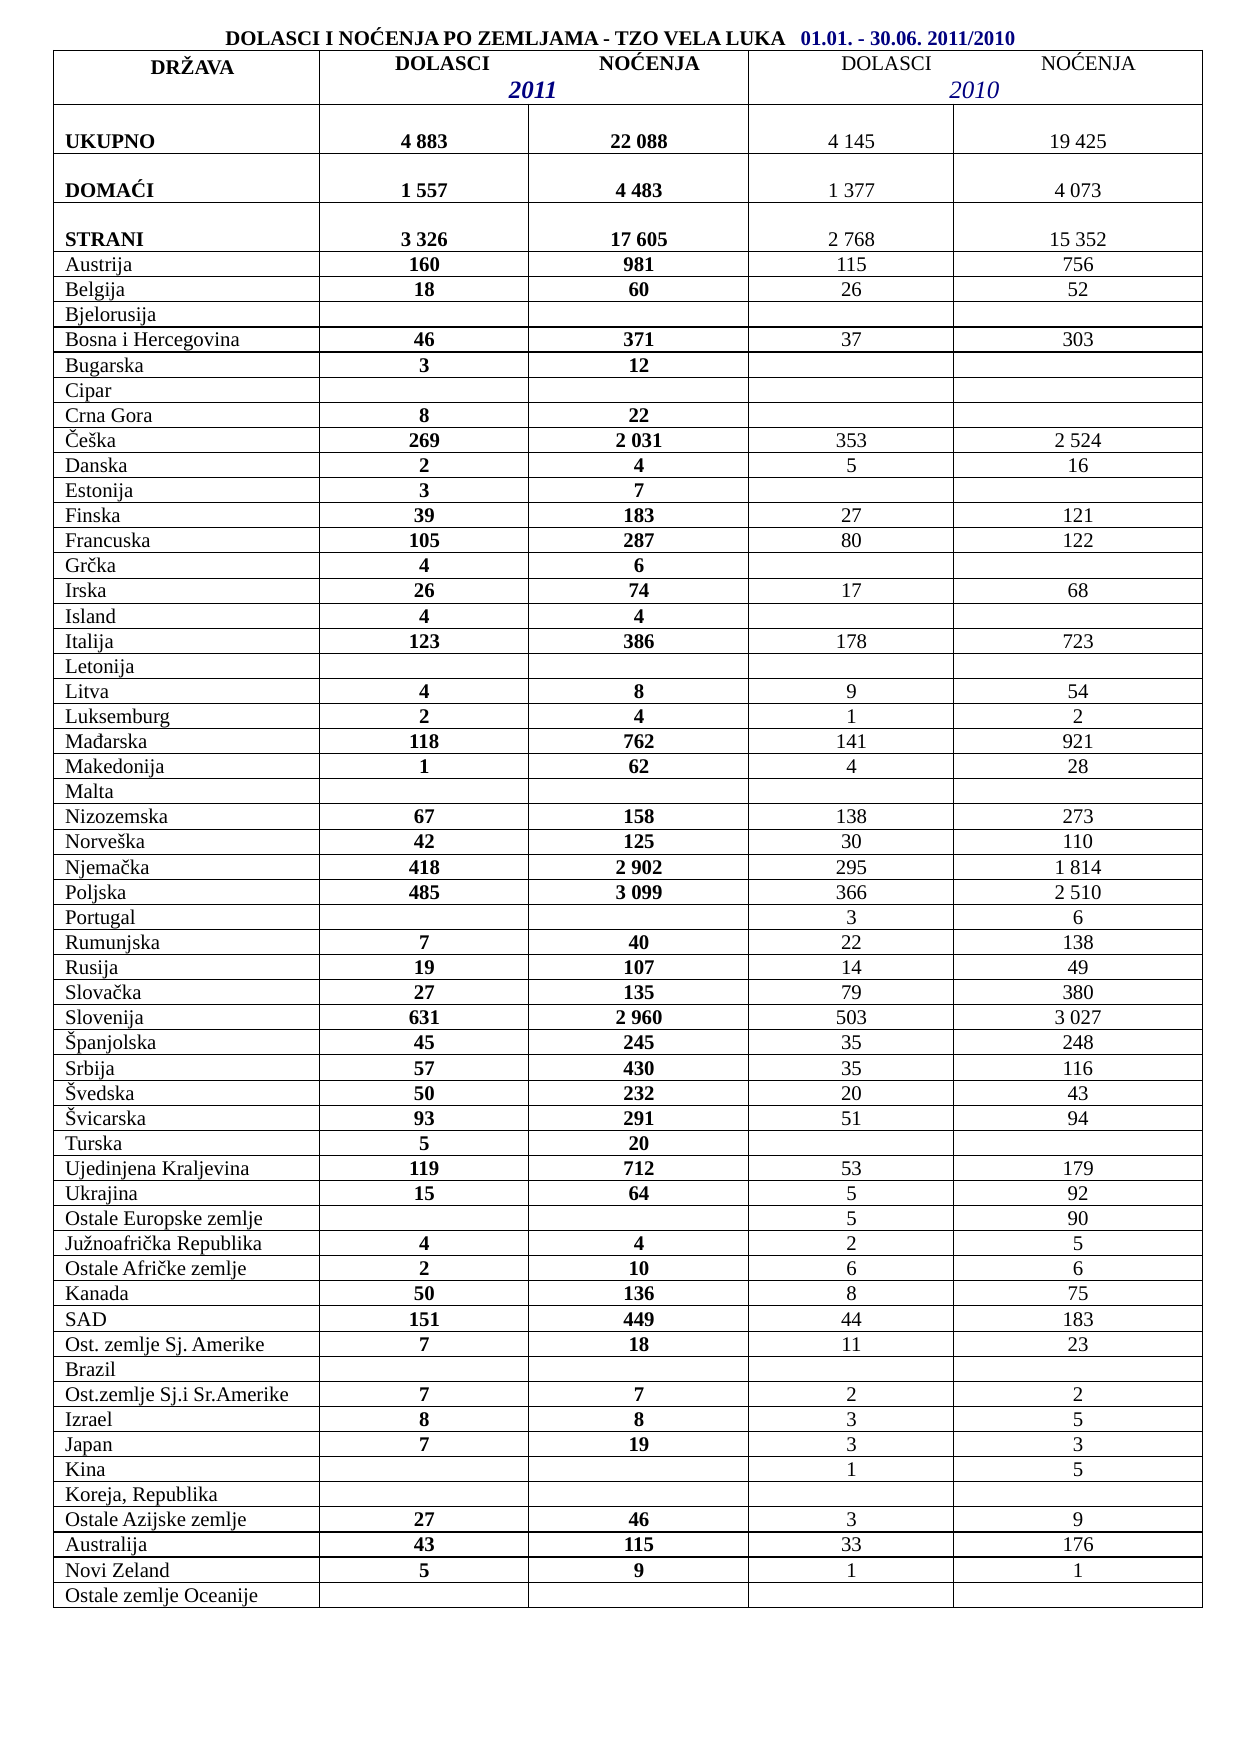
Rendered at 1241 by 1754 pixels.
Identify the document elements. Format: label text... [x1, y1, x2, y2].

table_cell 3 [749, 1432, 953, 1456]
table_cell 2 [320, 1256, 528, 1280]
table_cell 53 [749, 1156, 953, 1180]
table_cell Bjelorusija [54, 302, 319, 326]
table_cell 4 [529, 1231, 748, 1255]
table_cell 2 [954, 704, 1202, 728]
table_cell Island [54, 604, 319, 628]
table_cell Švicarska [54, 1106, 319, 1130]
table_cell Crna Gora [54, 403, 319, 427]
table_cell [320, 302, 528, 326]
table_cell 921 [954, 729, 1202, 753]
table_cell 1 [749, 704, 953, 728]
table_cell 179 [954, 1156, 1202, 1180]
table_cell 46 [320, 328, 528, 351]
table_cell 245 [529, 1030, 748, 1054]
table_cell 115 [749, 252, 953, 276]
table_cell [954, 403, 1202, 427]
table_cell [529, 1206, 748, 1230]
table_cell [954, 654, 1202, 678]
table_cell Ost.zemlje Sj.i Sr.Amerike [54, 1382, 319, 1406]
table_cell 116 [954, 1055, 1202, 1079]
table_cell 94 [954, 1106, 1202, 1130]
table_cell 723 [954, 629, 1202, 653]
table_cell 3 099 [529, 880, 748, 904]
table_cell 1 [320, 754, 528, 778]
table_cell 92 [954, 1181, 1202, 1205]
table_cell 35 [749, 1030, 953, 1054]
table_cell 4 [529, 704, 748, 728]
table_cell Letonija [54, 654, 319, 678]
table_cell Makedonija [54, 754, 319, 778]
table_cell Austrija [54, 252, 319, 276]
table_cell 18 [529, 1332, 748, 1356]
table_cell Japan [54, 1432, 319, 1456]
table_cell 64 [529, 1181, 748, 1205]
table_cell [749, 654, 953, 678]
table_cell 122 [954, 528, 1202, 552]
table_cell 15 352 [954, 203, 1202, 251]
table_cell 449 [529, 1306, 748, 1331]
table_cell 712 [529, 1156, 748, 1180]
table_cell Danska [54, 453, 319, 477]
table_cell [749, 779, 953, 803]
table_cell 269 [320, 428, 528, 452]
table_cell 183 [954, 1306, 1202, 1331]
table_cell 151 [320, 1306, 528, 1331]
table_cell 27 [320, 980, 528, 1004]
table_cell 4 [320, 679, 528, 703]
table_cell 762 [529, 729, 748, 753]
table_cell Španjolska [54, 1030, 319, 1054]
table_cell 232 [529, 1081, 748, 1104]
table_cell 22 [529, 403, 748, 427]
table_cell 366 [749, 880, 953, 904]
table_cell 8 [529, 679, 748, 703]
table_cell [749, 553, 953, 577]
table_cell 123 [320, 629, 528, 653]
table_cell 7 [320, 930, 528, 954]
table_cell 60 [529, 277, 748, 301]
table_cell 17 [749, 579, 953, 602]
table_cell 22 [749, 930, 953, 954]
table_cell [529, 1457, 748, 1481]
table_cell [320, 1357, 528, 1381]
table_cell 418 [320, 855, 528, 879]
table_cell 7 [529, 478, 748, 502]
table_cell 353 [749, 428, 953, 452]
table_cell Bosna i Hercegovina [54, 328, 319, 351]
table_cell 136 [529, 1281, 748, 1305]
table_cell [320, 1482, 528, 1506]
table_cell 39 [320, 503, 528, 527]
table_cell [749, 604, 953, 628]
table_cell 4 483 [529, 154, 748, 202]
table_cell 2 768 [749, 203, 953, 251]
table_cell [529, 1357, 748, 1381]
table_cell [954, 1482, 1202, 1506]
table_cell 45 [320, 1030, 528, 1054]
table_cell 178 [749, 629, 953, 653]
table_cell 6 [954, 1256, 1202, 1280]
table_cell 5 [749, 1206, 953, 1230]
table_cell 183 [529, 503, 748, 527]
table_cell Poljska [54, 880, 319, 904]
table_cell 1 [954, 1558, 1202, 1582]
table_cell Australija [54, 1533, 319, 1556]
table_cell 27 [749, 503, 953, 527]
table_cell 9 [529, 1558, 748, 1582]
table_cell 2 [320, 704, 528, 728]
table_cell 30 [749, 830, 953, 853]
table_cell 8 [320, 403, 528, 427]
table_cell 115 [529, 1533, 748, 1556]
table_cell 27 [320, 1507, 528, 1531]
table_cell [954, 604, 1202, 628]
table_cell Ukrajina [54, 1181, 319, 1205]
table_cell 158 [529, 804, 748, 828]
table_cell Belgija [54, 277, 319, 301]
table_cell 1 814 [954, 855, 1202, 879]
table_cell [954, 779, 1202, 803]
table_cell [529, 905, 748, 929]
table_cell 18 [320, 277, 528, 301]
table_cell 2 [749, 1231, 953, 1255]
table_cell 7 [320, 1332, 528, 1356]
table_cell [749, 1482, 953, 1506]
table_cell Ostale zemlje Oceanije [54, 1583, 319, 1607]
table_cell 105 [320, 528, 528, 552]
table_cell 125 [529, 830, 748, 853]
table_cell 430 [529, 1055, 748, 1079]
table_cell 19 [529, 1432, 748, 1456]
table_cell 8 [749, 1281, 953, 1305]
table_cell 503 [749, 1005, 953, 1029]
table_cell 7 [529, 1382, 748, 1406]
table_cell 14 [749, 955, 953, 979]
table_cell Rumunjska [54, 930, 319, 954]
table_cell [749, 302, 953, 326]
table_cell Rusija [54, 955, 319, 979]
table_cell Ostale Azijske zemlje [54, 1507, 319, 1531]
table_cell [320, 1583, 528, 1607]
table_cell 1 [749, 1558, 953, 1582]
table_cell [954, 1131, 1202, 1155]
table_cell Turska [54, 1131, 319, 1155]
table_cell [529, 1583, 748, 1607]
subtitle DOLASCI I NOĆENJA PO ZEMLJAMA - TZO VELA LUKA 01.01. - 30.06. 2011/2010 [118, 26, 1122, 50]
table_cell 79 [749, 980, 953, 1004]
table_cell Novi Zeland [54, 1558, 319, 1582]
table_cell 5 [749, 453, 953, 477]
table_cell Srbija [54, 1055, 319, 1079]
table_cell 110 [954, 830, 1202, 853]
table_cell Portugal [54, 905, 319, 929]
table_cell Francuska [54, 528, 319, 552]
table_cell Nizozemska [54, 804, 319, 828]
table_cell 46 [529, 1507, 748, 1531]
table_cell [954, 302, 1202, 326]
table_cell [954, 478, 1202, 502]
table_cell Mađarska [54, 729, 319, 753]
table_cell 90 [954, 1206, 1202, 1230]
table_cell 631 [320, 1005, 528, 1029]
table_cell Kina [54, 1457, 319, 1481]
table_cell Izrael [54, 1407, 319, 1431]
table_header DOLASCI NOĆENJA 2010 [749, 51, 1202, 103]
table_cell 107 [529, 955, 748, 979]
table_cell 22 088 [529, 105, 748, 153]
table_cell 49 [954, 955, 1202, 979]
table_cell 248 [954, 1030, 1202, 1054]
table_cell [749, 1583, 953, 1607]
table_cell 42 [320, 830, 528, 853]
table_cell [749, 478, 953, 502]
table_cell Malta [54, 779, 319, 803]
table_cell 80 [749, 528, 953, 552]
table_cell 5 [954, 1407, 1202, 1431]
table_cell 2 [320, 453, 528, 477]
table_cell 37 [749, 328, 953, 351]
table_cell 2 960 [529, 1005, 748, 1029]
table_cell 9 [954, 1507, 1202, 1531]
table_cell 287 [529, 528, 748, 552]
table_cell 68 [954, 579, 1202, 602]
table_cell 8 [529, 1407, 748, 1431]
table_cell 141 [749, 729, 953, 753]
table_cell 3 [320, 353, 528, 377]
table_cell [320, 1206, 528, 1230]
table_cell 303 [954, 328, 1202, 351]
table_cell 6 [529, 553, 748, 577]
table_cell Grčka [54, 553, 319, 577]
table_cell Finska [54, 503, 319, 527]
table_cell 371 [529, 328, 748, 351]
table_cell 119 [320, 1156, 528, 1180]
table_cell 12 [529, 353, 748, 377]
table_cell 386 [529, 629, 748, 653]
table_cell 3 [749, 1507, 953, 1531]
table_cell 20 [529, 1131, 748, 1155]
table_cell 3 027 [954, 1005, 1202, 1029]
table_cell 485 [320, 880, 528, 904]
table_cell 3 326 [320, 203, 528, 251]
table_cell Cipar [54, 378, 319, 402]
table_cell 19 425 [954, 105, 1202, 153]
table_cell [320, 905, 528, 929]
table_cell Slovenija [54, 1005, 319, 1029]
table_cell [749, 403, 953, 427]
table_cell 43 [954, 1081, 1202, 1104]
table_cell Ostale Europske zemlje [54, 1206, 319, 1230]
table_cell 138 [749, 804, 953, 828]
table_cell 40 [529, 930, 748, 954]
table_cell [954, 1583, 1202, 1607]
table_cell Ujedinjena Kraljevina [54, 1156, 319, 1180]
table_cell 52 [954, 277, 1202, 301]
table_cell 15 [320, 1181, 528, 1205]
table_cell 3 [954, 1432, 1202, 1456]
table_cell 2 [954, 1382, 1202, 1406]
table_cell 295 [749, 855, 953, 879]
table_cell 16 [954, 453, 1202, 477]
table_cell Norveška [54, 830, 319, 853]
table_cell Njemačka [54, 855, 319, 879]
table_cell DOMAĆI [54, 154, 319, 202]
table_cell 62 [529, 754, 748, 778]
table_cell [954, 378, 1202, 402]
table_cell [529, 654, 748, 678]
table_cell 2 524 [954, 428, 1202, 452]
table_cell 26 [749, 277, 953, 301]
table_cell Litva [54, 679, 319, 703]
table_cell [529, 1482, 748, 1506]
table_cell 51 [749, 1106, 953, 1130]
table_cell 93 [320, 1106, 528, 1130]
table_cell 33 [749, 1533, 953, 1556]
table_cell Ost. zemlje Sj. Amerike [54, 1332, 319, 1356]
table_cell [954, 353, 1202, 377]
table_cell 1 377 [749, 154, 953, 202]
table_cell 2 510 [954, 880, 1202, 904]
table_cell 67 [320, 804, 528, 828]
table_cell 6 [749, 1256, 953, 1280]
table_cell 74 [529, 579, 748, 602]
table_cell Bugarska [54, 353, 319, 377]
table_cell 5 [954, 1457, 1202, 1481]
table_cell 981 [529, 252, 748, 276]
table_cell [749, 353, 953, 377]
table_cell Švedska [54, 1081, 319, 1104]
table_cell 4 073 [954, 154, 1202, 202]
table_cell 19 [320, 955, 528, 979]
table_cell 160 [320, 252, 528, 276]
table_cell [529, 302, 748, 326]
table_cell 3 [320, 478, 528, 502]
table_cell [954, 553, 1202, 577]
table_cell 4 883 [320, 105, 528, 153]
table_cell UKUPNO [54, 105, 319, 153]
table_cell 23 [954, 1332, 1202, 1356]
table_cell 26 [320, 579, 528, 602]
table_cell [320, 378, 528, 402]
table_cell STRANI [54, 203, 319, 251]
table_cell Italija [54, 629, 319, 653]
table_cell [529, 779, 748, 803]
table_cell 4 [320, 553, 528, 577]
table_cell Ostale Afričke zemlje [54, 1256, 319, 1280]
table_cell 273 [954, 804, 1202, 828]
table_cell 4 [529, 604, 748, 628]
table_cell [529, 378, 748, 402]
table_cell 50 [320, 1281, 528, 1305]
table_cell [749, 1131, 953, 1155]
table_cell Koreja, Republika [54, 1482, 319, 1506]
table_cell [320, 654, 528, 678]
table_cell 11 [749, 1332, 953, 1356]
table_cell Irska [54, 579, 319, 602]
table_cell 121 [954, 503, 1202, 527]
table_cell [954, 1357, 1202, 1381]
table_cell 4 145 [749, 105, 953, 153]
table_cell 6 [954, 905, 1202, 929]
table_cell Brazil [54, 1357, 319, 1381]
table_cell Južnoafrička Republika [54, 1231, 319, 1255]
table_cell Estonija [54, 478, 319, 502]
table_cell Slovačka [54, 980, 319, 1004]
table_cell 5 [749, 1181, 953, 1205]
table_cell 1 557 [320, 154, 528, 202]
table_cell 7 [320, 1432, 528, 1456]
table_cell Luksemburg [54, 704, 319, 728]
table_cell 3 [749, 1407, 953, 1431]
table_cell 4 [320, 1231, 528, 1255]
table_cell SAD [54, 1306, 319, 1331]
table_cell 44 [749, 1306, 953, 1331]
table_cell 4 [529, 453, 748, 477]
table_cell 4 [320, 604, 528, 628]
table_cell 57 [320, 1055, 528, 1079]
table_cell Kanada [54, 1281, 319, 1305]
table_cell 380 [954, 980, 1202, 1004]
table_cell 1 [749, 1457, 953, 1481]
table_cell 54 [954, 679, 1202, 703]
table_cell 2 902 [529, 855, 748, 879]
table_cell 5 [320, 1131, 528, 1155]
table_cell 2 [749, 1382, 953, 1406]
table_cell 35 [749, 1055, 953, 1079]
table_cell 7 [320, 1382, 528, 1406]
table_cell 756 [954, 252, 1202, 276]
table_cell [320, 1457, 528, 1481]
table_cell 135 [529, 980, 748, 1004]
table_cell [749, 378, 953, 402]
table_cell 118 [320, 729, 528, 753]
table_cell 20 [749, 1081, 953, 1104]
table_cell 17 605 [529, 203, 748, 251]
table_cell 3 [749, 905, 953, 929]
table_header DRŽAVA [54, 51, 319, 103]
table_cell 5 [954, 1231, 1202, 1255]
table_cell 138 [954, 930, 1202, 954]
table_cell 176 [954, 1533, 1202, 1556]
table_cell 10 [529, 1256, 748, 1280]
table_cell 9 [749, 679, 953, 703]
table_cell 28 [954, 754, 1202, 778]
table_cell [320, 779, 528, 803]
table_cell 75 [954, 1281, 1202, 1305]
table_cell 43 [320, 1533, 528, 1556]
table_cell 291 [529, 1106, 748, 1130]
table_cell 2 031 [529, 428, 748, 452]
table_cell 8 [320, 1407, 528, 1431]
table_cell 4 [749, 754, 953, 778]
table_header DOLASCI NOĆENJA 2011 [320, 51, 748, 103]
table_cell Češka [54, 428, 319, 452]
table_cell 5 [320, 1558, 528, 1582]
table_cell 50 [320, 1081, 528, 1104]
table_cell [749, 1357, 953, 1381]
